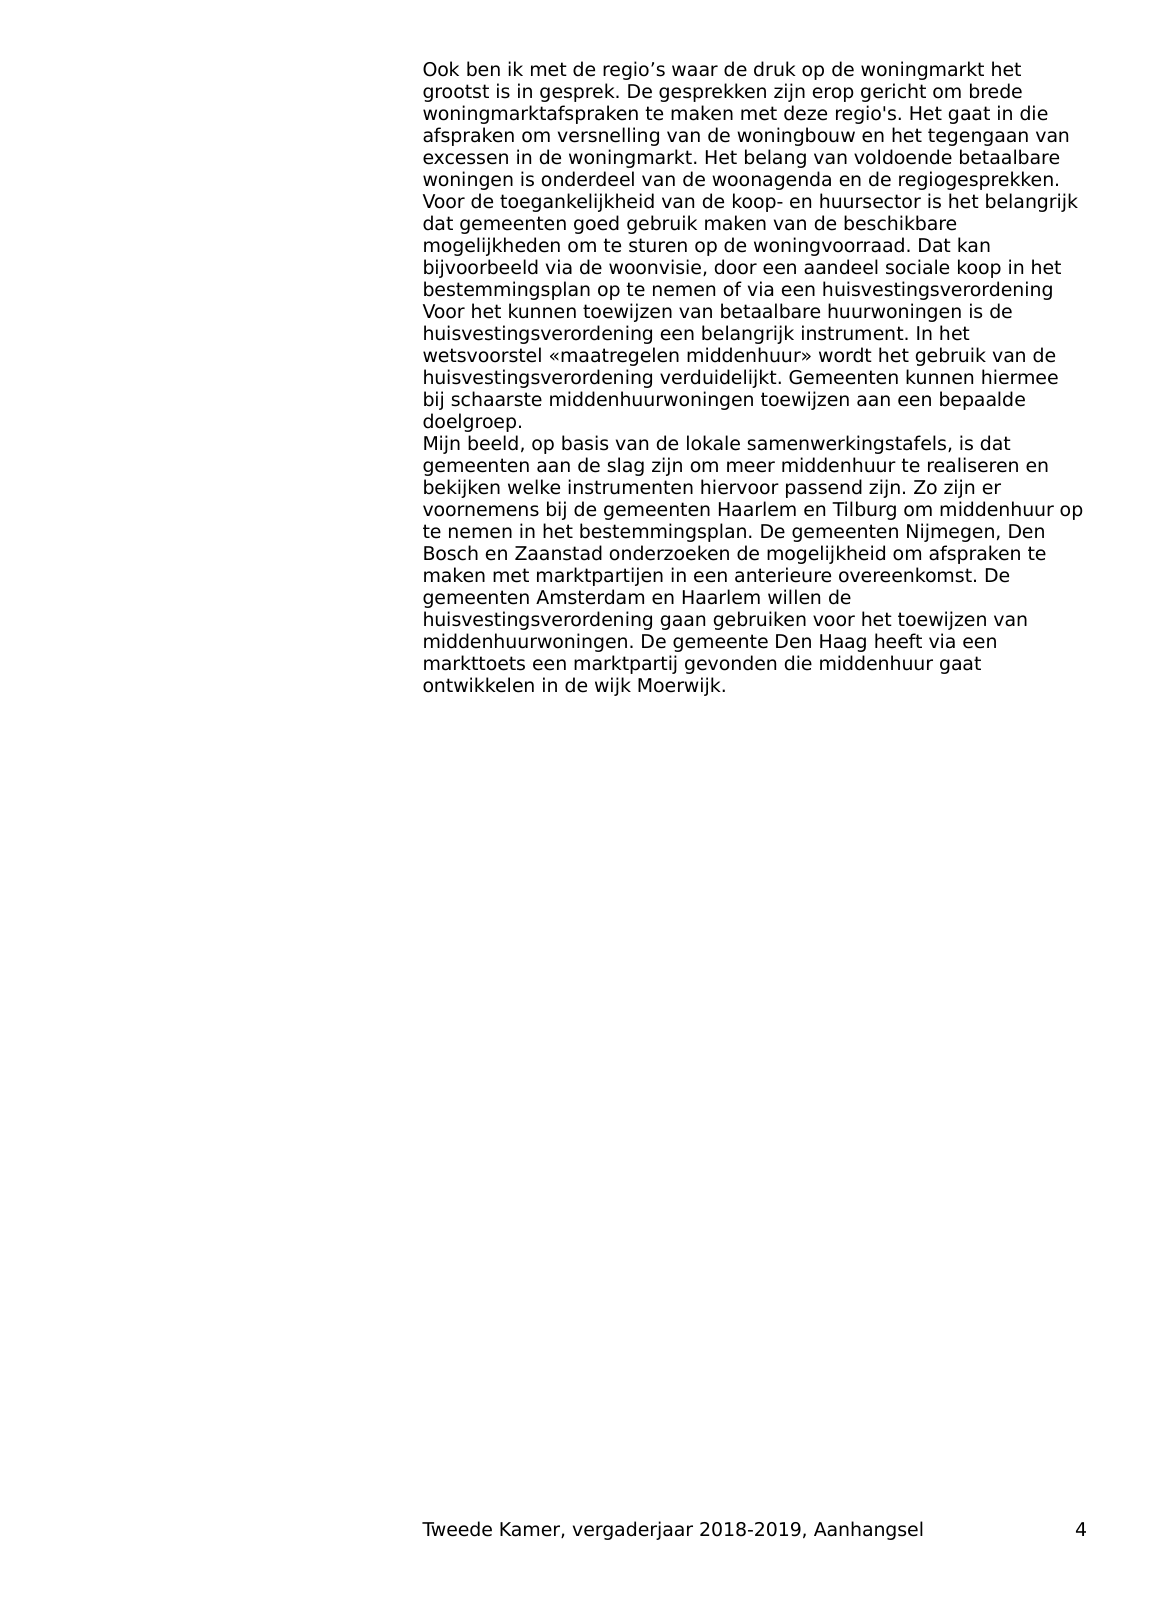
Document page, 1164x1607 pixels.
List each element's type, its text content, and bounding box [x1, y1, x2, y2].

text Voor de toegankelijkheid van de koop- en huursector is het belangrijk dat gemeenten goed gebruik maken van de beschikbare mogelijkheden om te sturen op de woningvoorraad. Dat kan bijvoorbeeld via de woonvisie, door een aandeel sociale koop in het bestemmingsplan op te nemen of via een huisvestingsverordening Voor het kunnen toewijzen van betaalbare huurwoningen is de huisvestingsverordening een belangrijk instrument. In het wetsvoorstel «maatregelen middenhuur» wordt het gebruik van de huisvestingsverordening verduidelijkt. Gemeenten kunnen hiermee bij schaarste middenhuurwoningen toewijzen aan een bepaalde doelgroep. [422, 191, 1087, 433]
text Ook ben ik met de regio’s waar de druk op de woningmarkt het grootst is in gesprek. De gesprekken zijn erop gericht om brede woningmarktafspraken te maken met deze regio's. Het gaat in die afspraken om versnelling van de woningbouw en het tegengaan van excessen in de woningmarkt. Het belang van voldoende betaalbare woningen is onderdeel van de woonagenda en de regiogesprekken. [422, 59, 1087, 191]
text Mijn beeld, op basis van de lokale samenwerkingstafels, is dat gemeenten aan de slag zijn om meer middenhuur te realiseren en bekijken welke instrumenten hiervoor passend zijn. Zo zijn er voornemens bij de gemeenten Haarlem en Tilburg om middenhuur op te nemen in het bestemmingsplan. De gemeenten Nijmegen, Den Bosch en Zaanstad onderzoeken de mogelijkheid om afspraken te maken met marktpartijen in een anterieure overeenkomst. De gemeenten Amsterdam en Haarlem willen de huisvestingsverordening gaan gebruiken voor het toewijzen van middenhuurwoningen. De gemeente Den Haag heeft via een markttoets een marktpartij gevonden die middenhuur gaat ontwikkelen in de wijk Moerwijk. [422, 433, 1087, 696]
